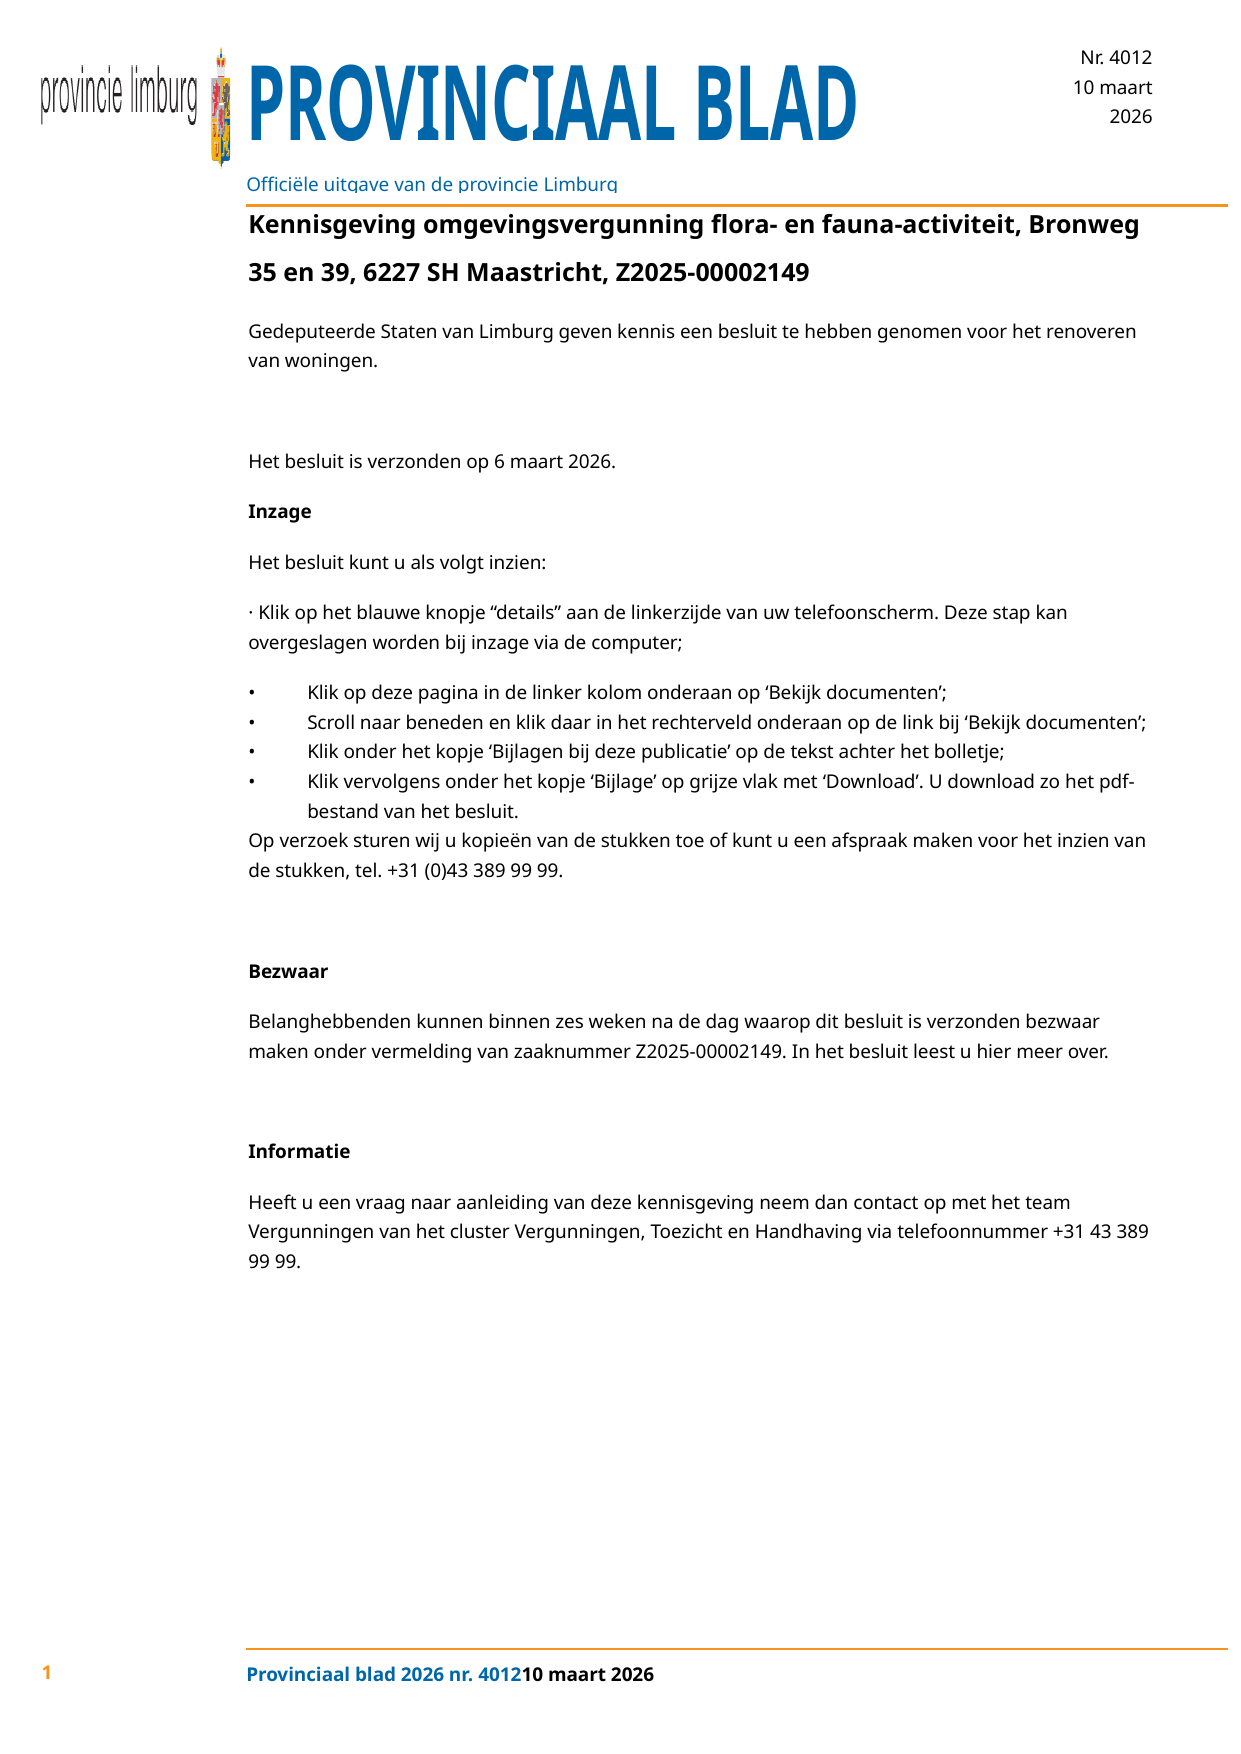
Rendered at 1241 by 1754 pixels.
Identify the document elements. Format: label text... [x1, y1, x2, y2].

text Het besluit kunt u als volgt inzien: [248, 549, 1152, 575]
text Gedeputeerde Staten van Limburg geven kennis een besluit te hebben genomen voor het renoveren van woningen. [248, 318, 1152, 373]
text Het besluit is verzonden op 6 maart 2026. [248, 448, 1152, 474]
text Inzage [248, 499, 1152, 524]
text · Klik op het blauwe knopje “details” aan de linkerzijde van uw telefoonscherm. Deze stap kan overgeslagen worden bij inzage via de computer; [248, 599, 1152, 655]
text Informatie [248, 1139, 1152, 1164]
list Klik vervolgens onder het kopje ‘Bijlage’ op grijze vlak met ‘Download’. U download zo het pdf-bestand van het besluit. [248, 768, 1152, 824]
list Klik op deze pagina in de linker kolom onderaan op ‘Bekijk documenten’; [248, 679, 1152, 705]
text Heeft u een vraag naar aanleiding van deze kennisgeving neem dan contact op met het team Vergunningen van het cluster Vergunningen, Toezicht en Handhaving via telefoonnummer +31 43 389 99 99. [248, 1189, 1152, 1274]
list Klik onder het kopje ‘Bijlagen bij deze publicatie’ op de tekst achter het bolletje; [248, 739, 1152, 764]
text Belanghebbenden kunnen binnen zes weken na de dag waarop dit besluit is verzonden bezwaar maken onder vermelding van zaaknummer Z2025-00002149. In het besluit leest u hier meer over. [248, 1008, 1152, 1064]
picture [41, 47, 231, 172]
text Bezwaar [248, 958, 1152, 984]
text Kennisgeving omgevingsvergunning flora- en fauna-activiteit, Bronweg 35 en 39, 6227 SH Maastricht, Z2025-00002149 [248, 207, 1152, 288]
list Scroll naar beneden en klik daar in het rechterveld onderaan op de link bij ‘Bekijk documenten’; [248, 709, 1152, 735]
text Op verzoek sturen wij u kopieën van de stukken toe of kunt u een afspraak maken voor het inzien van de stukken, tel. +31 (0)43 389 99 99. [248, 827, 1152, 883]
